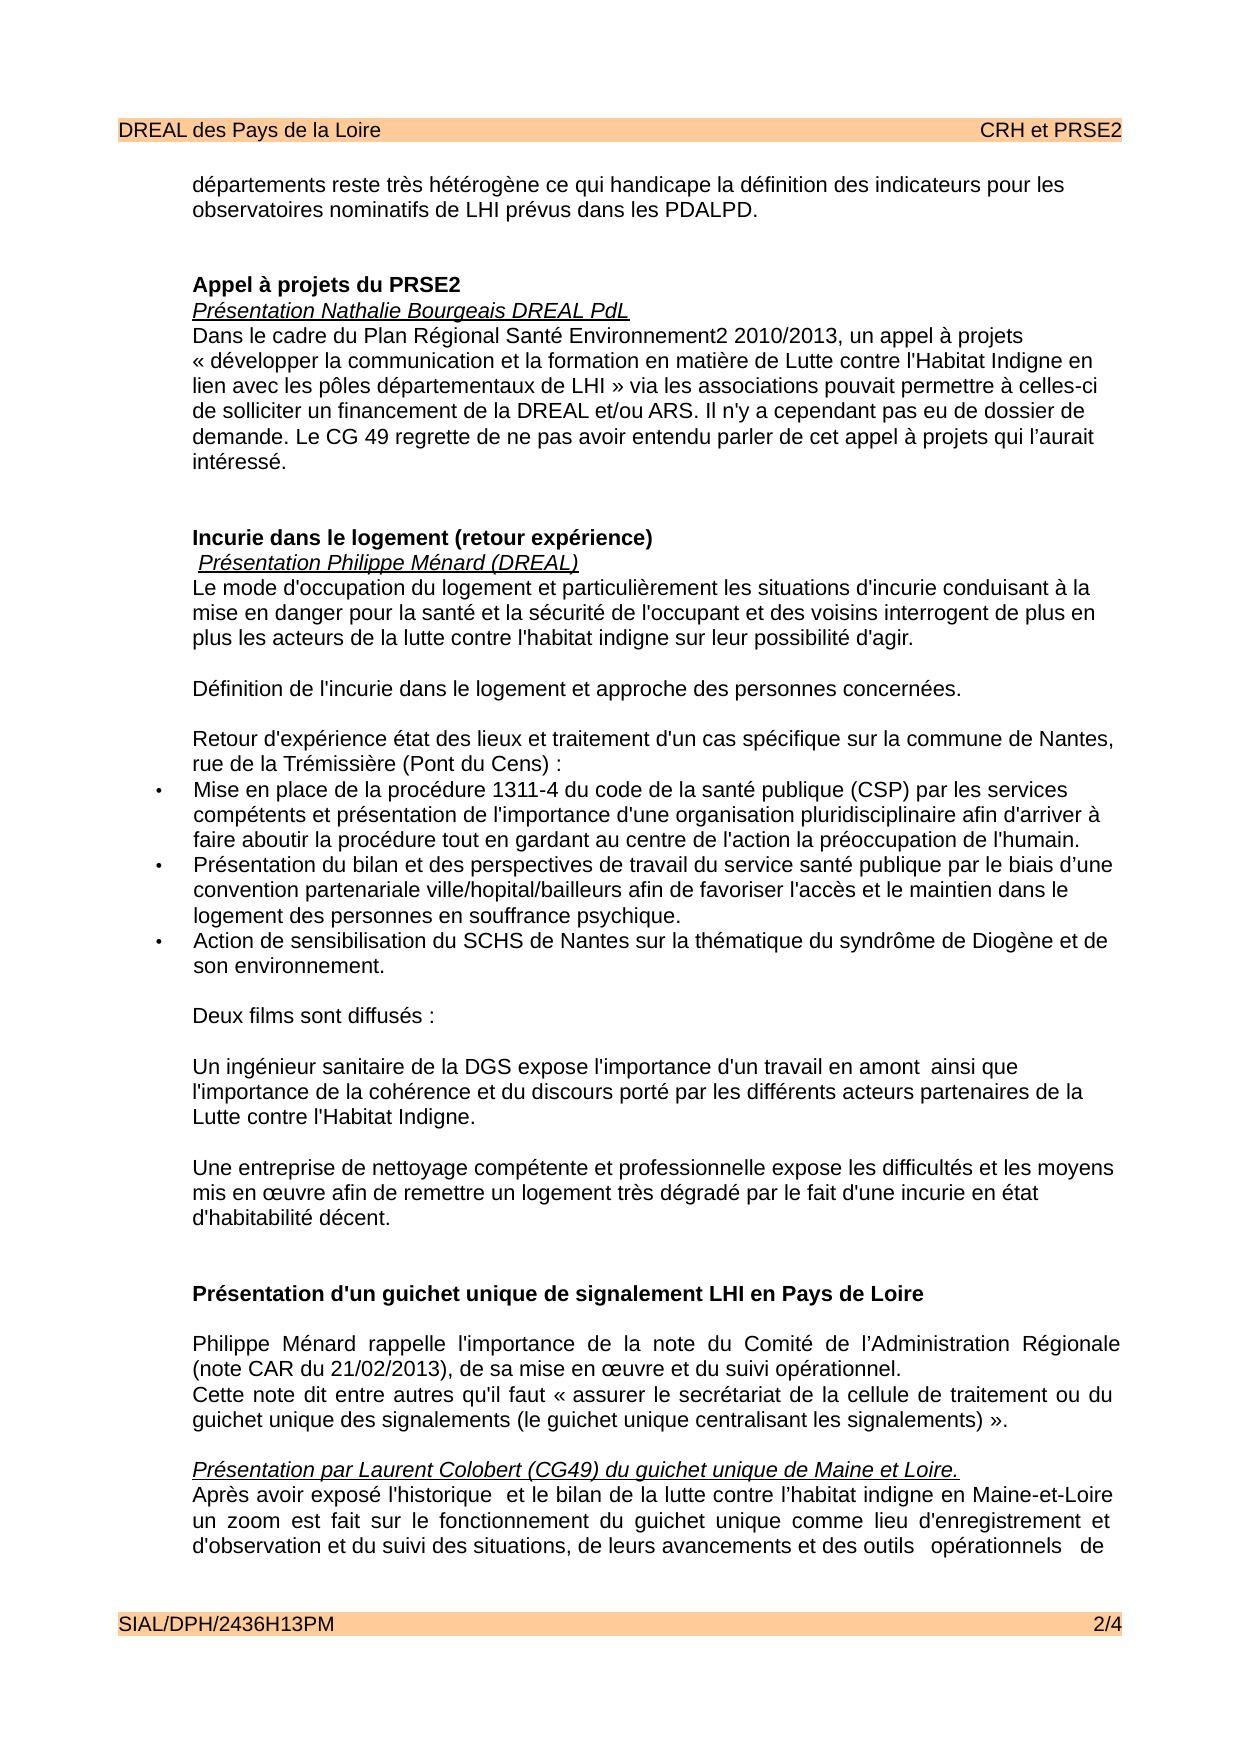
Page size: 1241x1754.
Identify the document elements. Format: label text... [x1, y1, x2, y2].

text Le mode d'occupation du logement et particulièrement les situations d'incurie conduisant à la mise en danger pour la santé et la sécurité de l'occupant et des voisins interrogent de plus en plus les acteurs de la lutte contre l'habitat indigne sur leur possibilité d'agir. [118, 575, 1122, 651]
text Cette note dit entre autres qu'il faut « assurer le secrétariat de la cellule de traitement ou du guichet unique des signalements (le guichet unique centralisant les signalements) ». [118, 1382, 1122, 1432]
text Un ingénieur sanitaire de la DGS expose l'importance d'un travail en amont ainsi que l'importance de la cohérence et du discours porté par les différents acteurs partenaires de la Lutte contre l'Habitat Indigne. [118, 1054, 1122, 1129]
text Une entreprise de nettoyage compétente et professionnelle expose les difficultés et les moyens mis en œuvre afin de remettre un logement très dégradé par le fait d'une incurie en état d'habitabilité décent. [118, 1155, 1122, 1230]
text Dans le cadre du Plan Régional Santé Environnement2 2010/2013, un appel à projets « développer la communication et la formation en matière de Lutte contre l'Habitat Indigne en lien avec les pôles départementaux de LHI » via les associations pouvait permettre à celles-ci de solliciter un financement de la DREAL et/ou ARS. Il n'y a cependant pas eu de dossier de demande. Le CG 49 regrette de ne pas avoir entendu parler de cet appel à projets qui l’aurait intéressé. [118, 323, 1122, 474]
text Deux films sont diffusés : [118, 1003, 1122, 1029]
text Après avoir exposé l'historique et le bilan de la lutte contre l’habitat indigne en Maine-et-Loire un zoom est fait sur le fonctionnement du guichet unique comme lieu d'enregistrement et d'observation et du suivi des situations, de leurs avancements et des outils opérationnels de [118, 1482, 1122, 1558]
text Présentation Nathalie Bourgeais DREAL PdL [118, 298, 1122, 323]
text Présentation par Laurent Colobert (CG49) du guichet unique de Maine et Loire. [118, 1457, 1122, 1482]
list Action de sensibilisation du SCHS de Nantes sur la thématique du syndrôme de Diogène et de son environnement. [156, 928, 1122, 978]
list Mise en place de la procédure 1311-4 du code de la santé publique (CSP) par les services compétents et présentation de l'importance d'une organisation pluridisciplinaire afin d'arriver à faire aboutir la procédure tout en gardant au centre de l'action la préoccupation de l'humain. [156, 777, 1122, 852]
text Présentation Philippe Ménard (DREAL) [118, 550, 1122, 575]
text Appel à projets du PRSE2 [118, 272, 1122, 298]
text Définition de l'incurie dans le logement et approche des personnes concernées. [118, 676, 1122, 701]
text départements reste très hétérogène ce qui handicape la définition des indicateurs pour les observatoires nominatifs de LHI prévus dans les PDALPD. [118, 172, 1122, 222]
text Incurie dans le logement (retour expérience) [118, 524, 1122, 550]
list Présentation du bilan et des perspectives de travail du service santé publique par le biais d’une convention partenariale ville/hopital/bailleurs afin de favoriser l'accès et le maintien dans le logement des personnes en souffrance psychique. [156, 852, 1122, 928]
text Retour d'expérience état des lieux et traitement d'un cas spécifique sur la commune de Nantes, rue de la Trémissière (Pont du Cens) : [118, 726, 1122, 777]
text Présentation d'un guichet unique de signalement LHI en Pays de Loire [118, 1281, 1122, 1306]
text Philippe Ménard rappelle l'importance de la note du Comité de l’Administration Régionale (note CAR du 21/02/2013), de sa mise en œuvre et du suivi opérationnel. [118, 1331, 1122, 1382]
